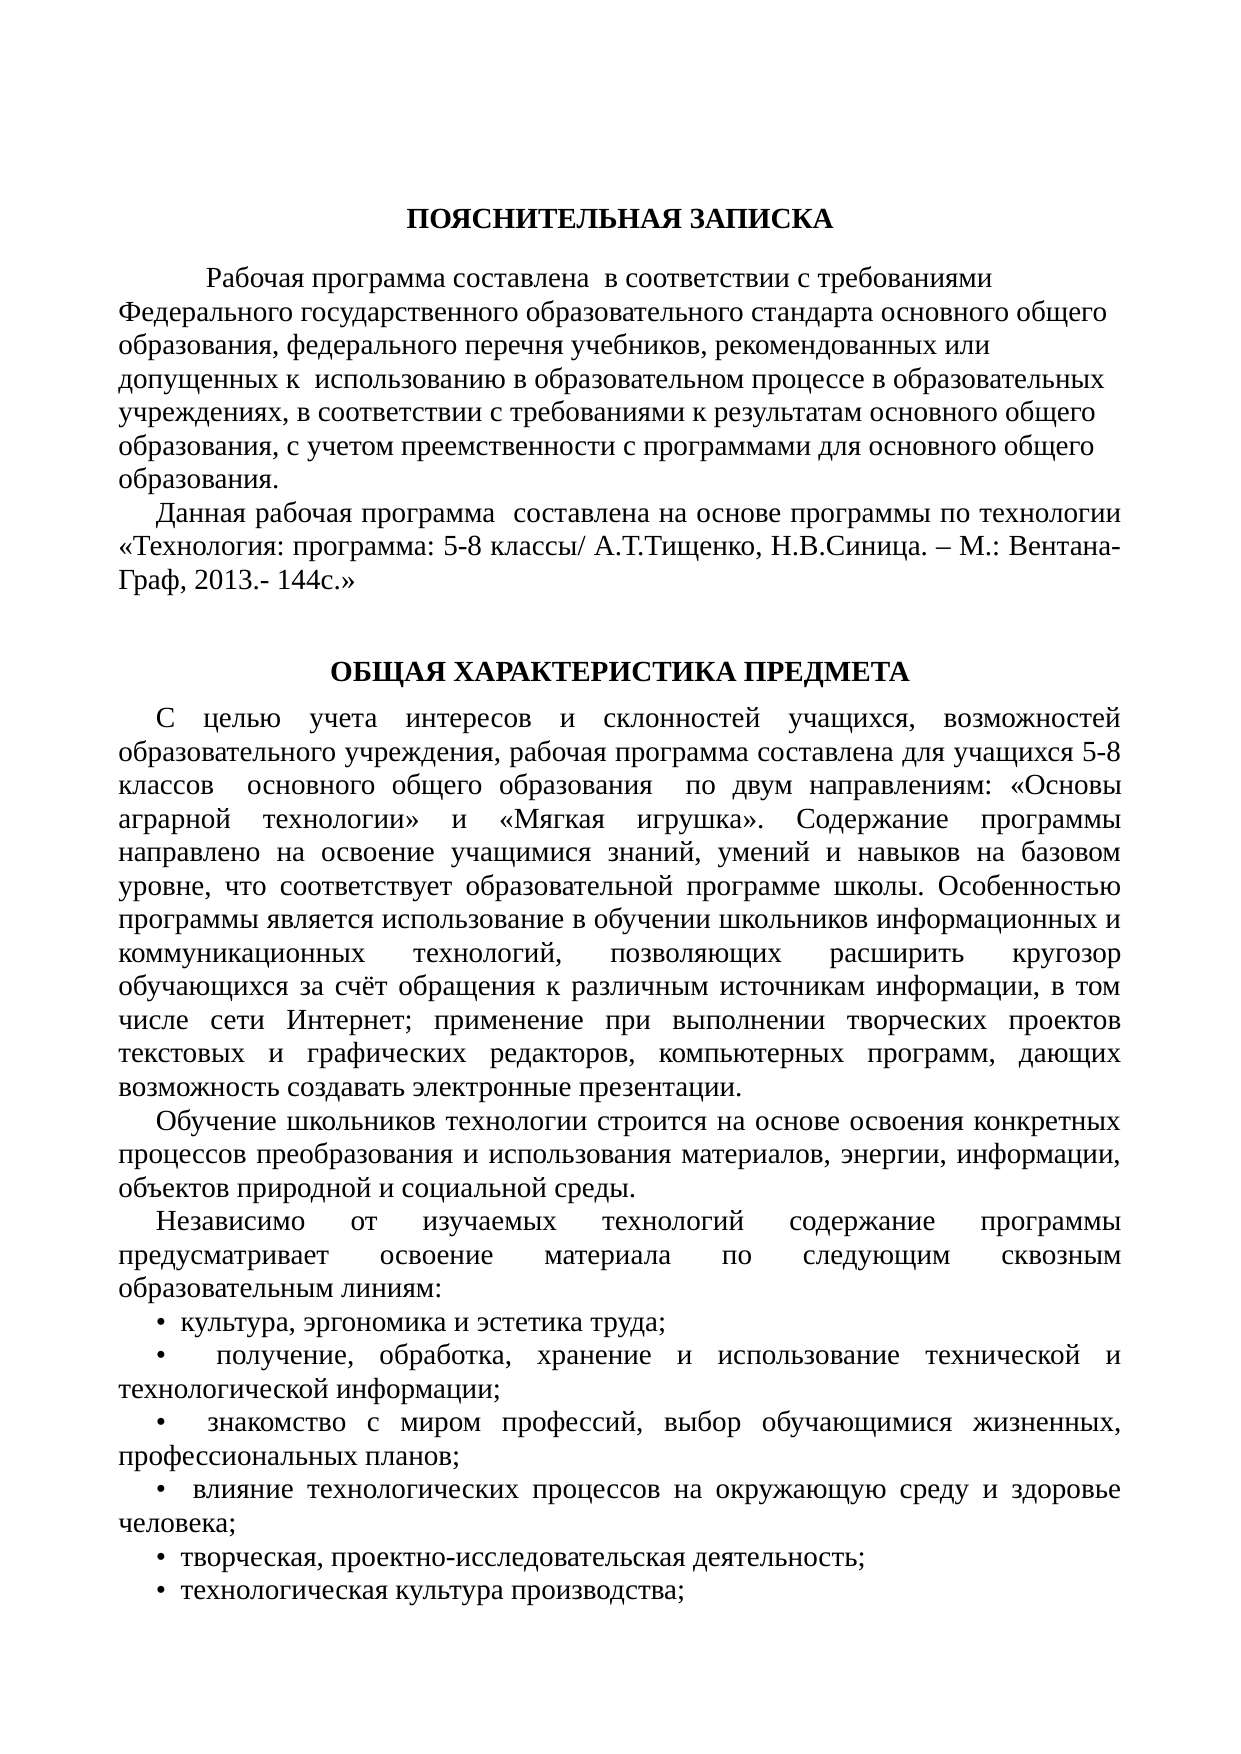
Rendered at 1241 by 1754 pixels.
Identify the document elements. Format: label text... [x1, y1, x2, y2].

text • знакомство с миром профессий, выбор обучающимися жизненных, профессиональных планов; [118, 1404, 1122, 1472]
text • технологическая культура производства; [118, 1572, 1122, 1606]
text ОБЩАЯ ХАРАКТЕРИСТИКА ПРЕДМЕТА [118, 654, 1122, 688]
text • культура, эргономика и эстетика труда; [118, 1304, 1122, 1337]
text Независимо от изучаемых технологий содержание программы предусматривает освоение материала по следующим сквозным образовательным линиям: [118, 1203, 1122, 1304]
text Рабочая программа составлена в соответствии с требованиями Федерального государственного образовательного стандарта основного общего образования, федерального перечня учебников, рекомендованных или допущенных к использованию в образовательном процессе в образовательных учреждениях, в соответствии с требованиями к результатам основного общего образования, с учетом преемственности с программами для основного общего образования. [118, 260, 1122, 495]
text Обучение школьников технологии строится на основе освоения конкретных процессов преобразования и использования материалов, энергии, информации, объектов природной и социальной среды. [118, 1103, 1122, 1203]
text С целью учета интересов и склонностей учащихся, возможностей образовательного учреждения, рабочая программа составлена для учащихся 5-8 классов основного общего образования по двум направлениям: «Основы аграрной технологии» и «Мягкая игрушка». Содержание программы направлено на освоение учащимися знаний, умений и навыков на базовом уровне, что соответствует образовательной программе школы. Особенностью программы является использование в обучении школьников информационных и коммуникационных технологий, позволяющих расширить кругозор обучающихся за счёт обращения к различным источникам информации, в том числе сети Интернет; применение при выполнении творческих проектов текстовых и графических редакторов, компьютерных программ, дающих возможность создавать электронные презентации. [118, 700, 1122, 1103]
text • получение, обработка, хранение и использование технической и технологической информации; [118, 1337, 1122, 1404]
text • творческая, проектно-исследовательская деятельность; [118, 1539, 1122, 1572]
text • влияние технологических процессов на окружающую среду и здоровье человека; [118, 1472, 1122, 1539]
text Данная рабочая программа составлена на основе программы по технологии «Технология: программа: 5-8 классы/ А.Т.Тищенко, Н.В.Синица. – М.: Вентана-Граф, 2013.- 144с.» [118, 495, 1122, 596]
text ПОЯСНИТЕЛЬНАЯ ЗАПИСКА [118, 202, 1122, 235]
